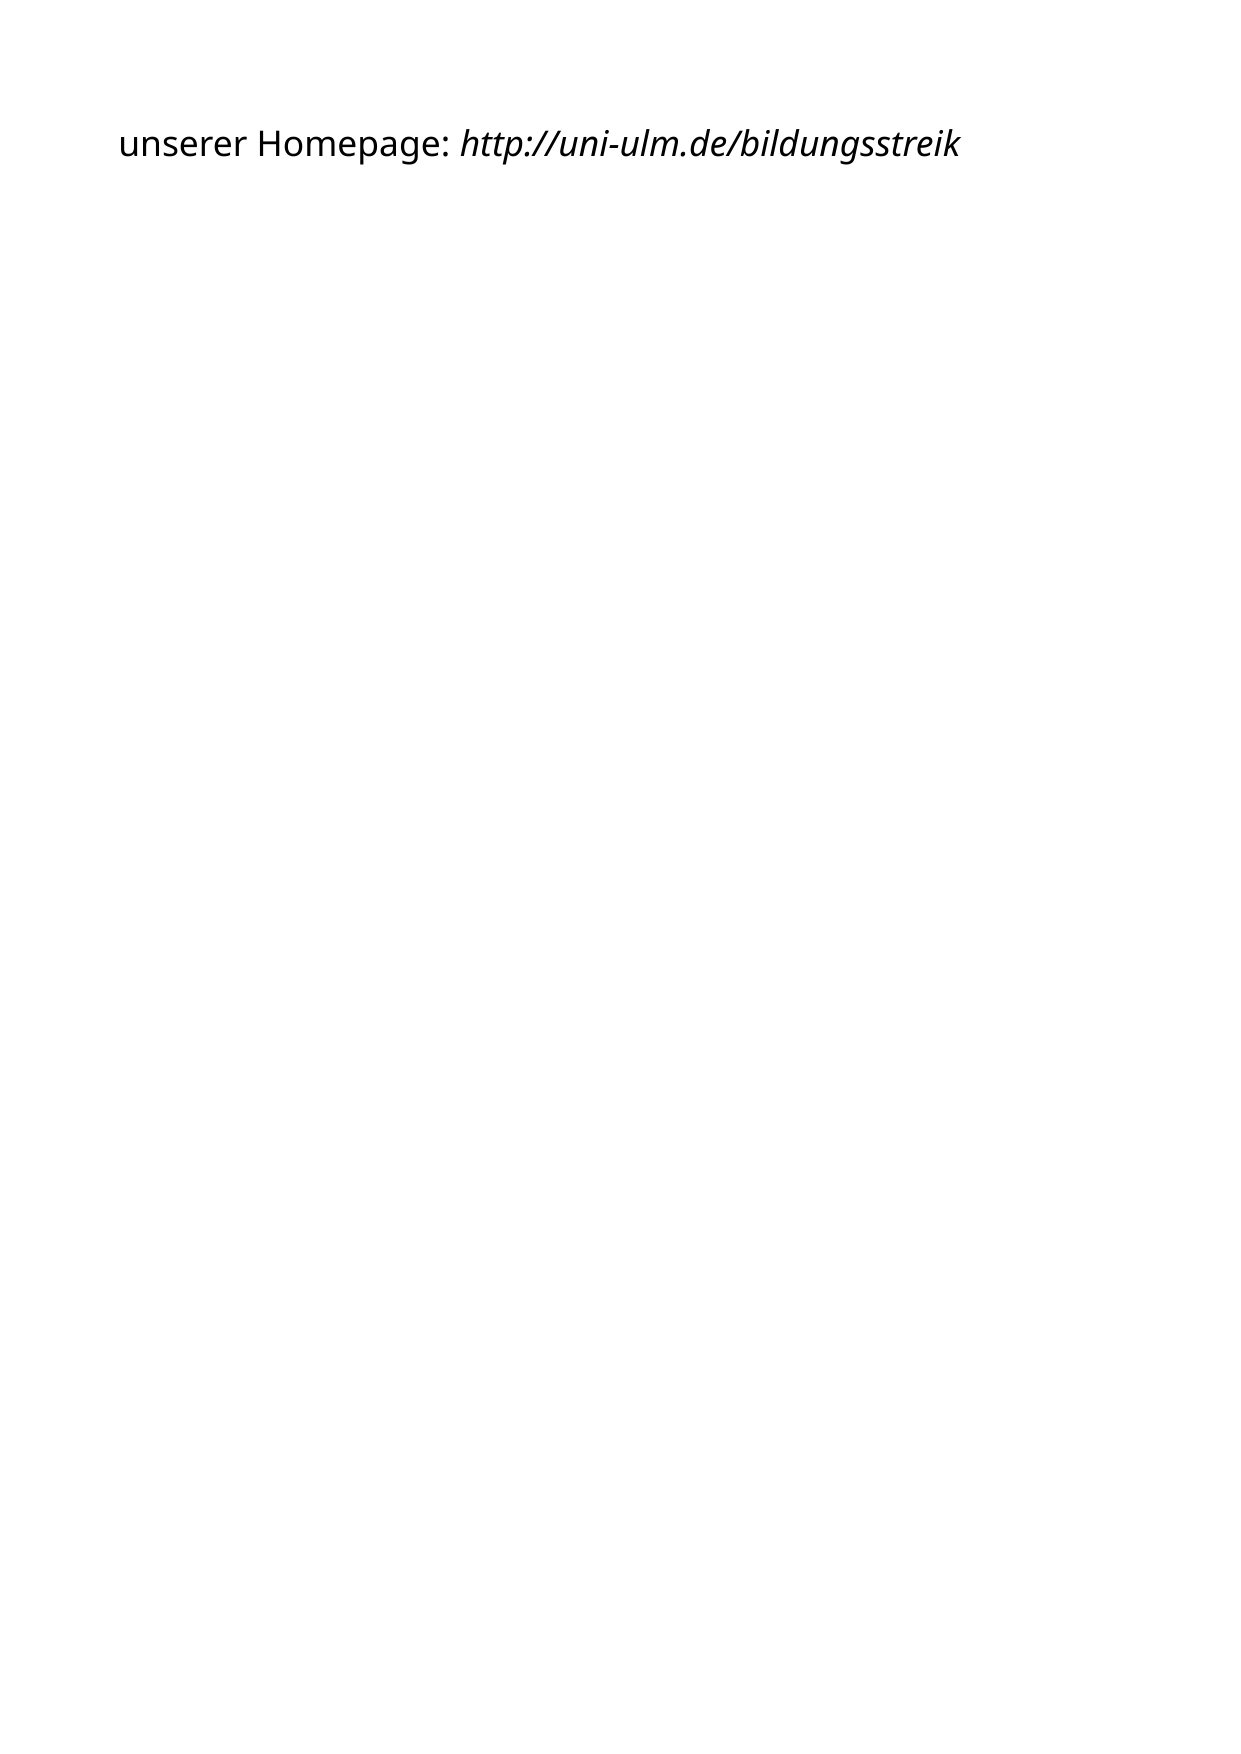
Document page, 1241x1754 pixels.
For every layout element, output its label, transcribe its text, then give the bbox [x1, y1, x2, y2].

text unserer Homepage: http://uni-ulm.de/bildungsstreik [118, 118, 1122, 166]
